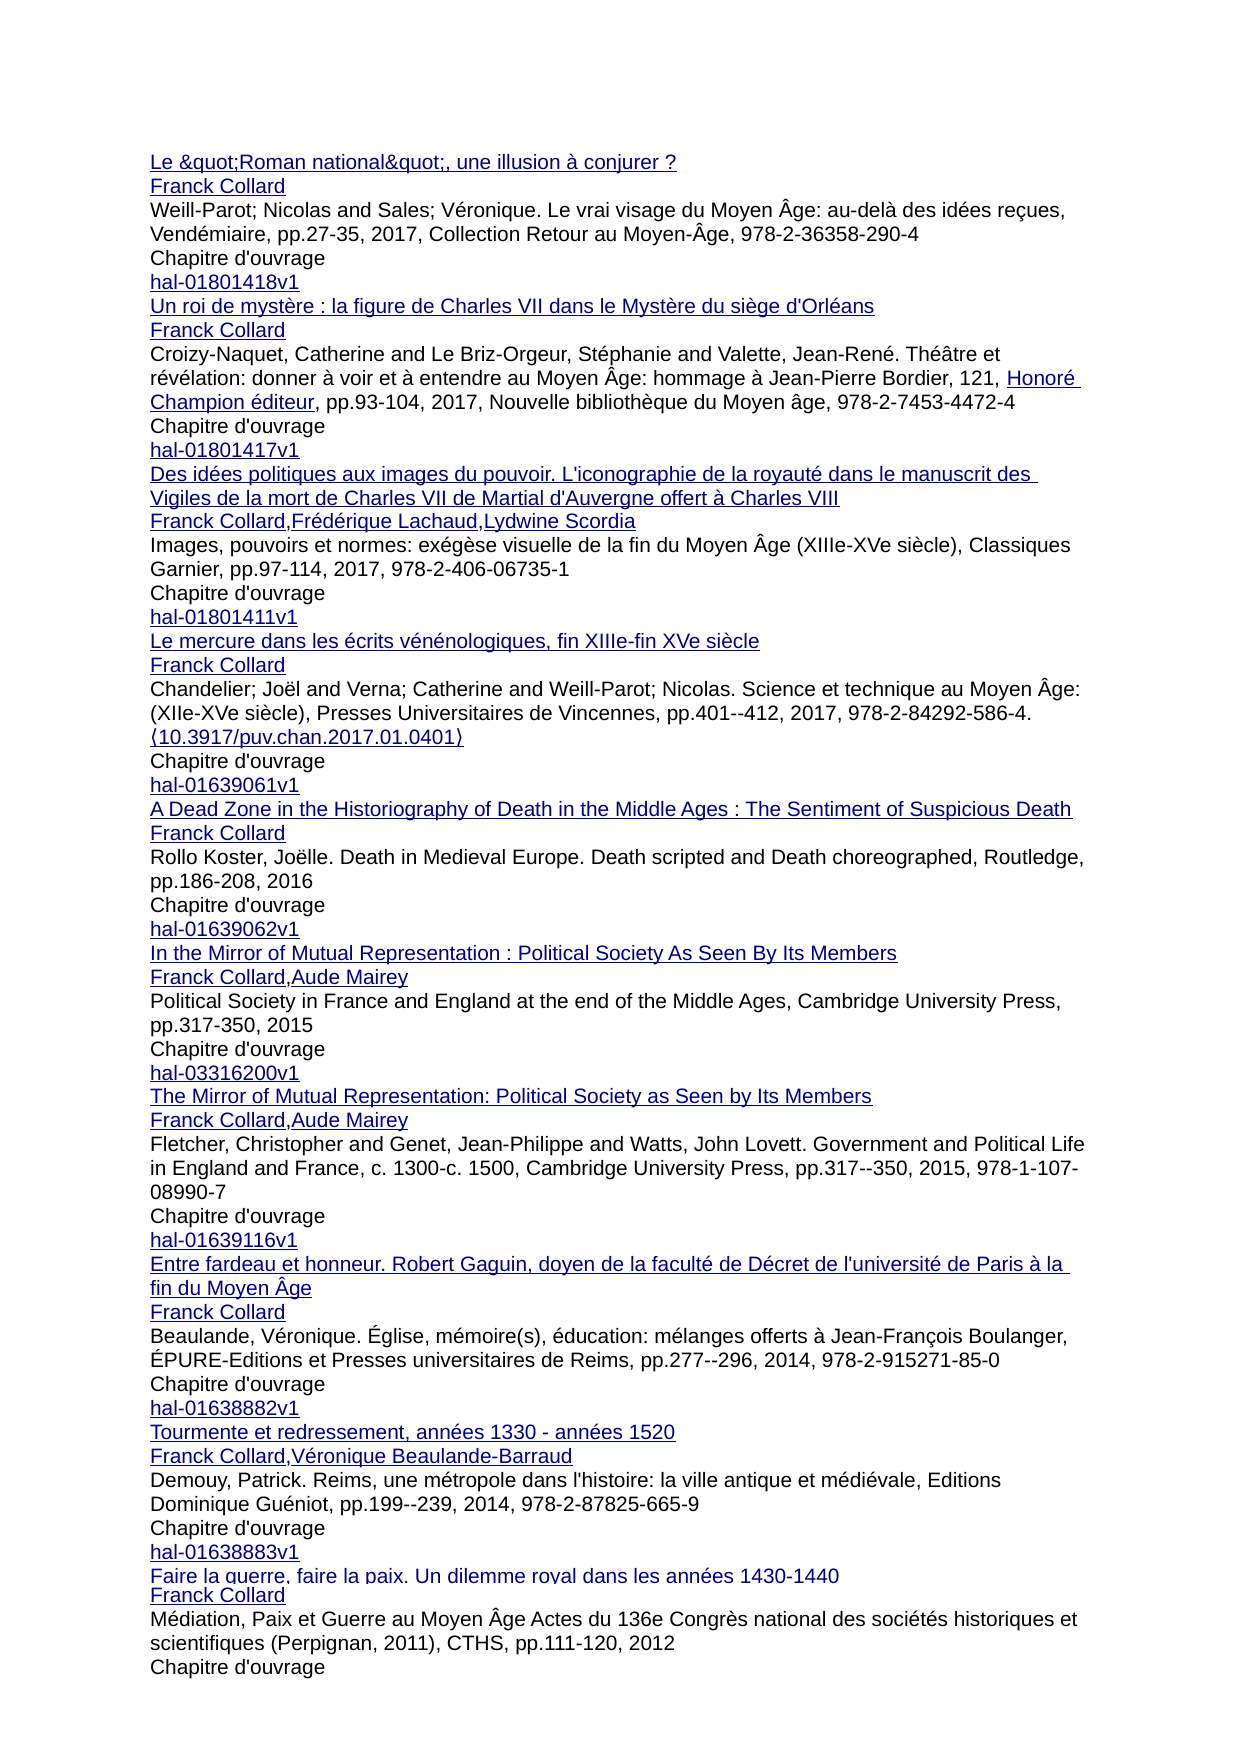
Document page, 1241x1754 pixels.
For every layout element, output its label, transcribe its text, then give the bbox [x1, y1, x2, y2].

table_cell Le &quot;Roman national&quot;, une illusion à conjurer ? Franck Collard Weill-Parot; Nicolas and Sales; Véronique. Le vrai visage du Moyen Âge: au-delà des idées reçues, Vendémiaire, pp.27-35, 2017, Collection Retour au Moyen-Âge, 978-2-36358-290-4 Chapitre d'ouvrage hal-01801418v1 [150, 150, 1090, 294]
table_cell A Dead Zone in the Historiography of Death in the Middle Ages : The Sentiment of Suspicious Death Franck Collard Rollo Koster, Joëlle. Death in Medieval Europe. Death scripted and Death choreographed, Routledge, pp.186-208, 2016 Chapitre d'ouvrage hal-01639062v1 [150, 797, 1090, 941]
table_cell Faire la guerre, faire la paix. Un dilemme royal dans les années 1430-1440 Franck Collard Médiation, Paix et Guerre au Moyen Âge Actes du 136e Congrès national des sociétés historiques et scientifiques (Perpignan, 2011), CTHS, pp.111-120, 2012 Chapitre d'ouvrage [150, 1564, 1090, 1679]
table_cell Le mercure dans les écrits vénénologiques, fin XIIIe-fin XVe siècle Franck Collard Chandelier; Joël and Verna; Catherine and Weill-Parot; Nicolas. Science et technique au Moyen Âge: (XIIe-XVe siècle), Presses Universitaires de Vincennes, pp.401--412, 2017, 978-2-84292-586-4. ⟨10.3917/puv.chan.2017.01.0401⟩ Chapitre d'ouvrage hal-01639061v1 [150, 629, 1090, 797]
table_cell Des idées politiques aux images du pouvoir. L'iconographie de la royauté dans le manuscrit des Vigiles de la mort de Charles VII de Martial d'Auvergne offert à Charles VIII Franck Collard,Frédérique Lachaud,Lydwine Scordia Images, pouvoirs et normes: exégèse visuelle de la fin du Moyen Âge (XIIIe-XVe siècle), Classiques Garnier, pp.97-114, 2017, 978-2-406-06735-1 Chapitre d'ouvrage hal-01801411v1 [150, 461, 1090, 629]
table_cell Tourmente et redressement, années 1330 - années 1520 Franck Collard,Véronique Beaulande-Barraud Demouy, Patrick. Reims, une métropole dans l'histoire: la ville antique et médiévale, Editions Dominique Guéniot, pp.199--239, 2014, 978-2-87825-665-9 Chapitre d'ouvrage hal-01638883v1 [150, 1420, 1090, 1563]
table_cell Entre fardeau et honneur. Robert Gaguin, doyen de la faculté de Décret de l'université de Paris à la fin du Moyen Âge Franck Collard Beaulande, Véronique. Église, mémoire(s), éducation: mélanges offerts à Jean-François Boulanger, ÉPURE-Editions et Presses universitaires de Reims, pp.277--296, 2014, 978-2-915271-85-0 Chapitre d'ouvrage hal-01638882v1 [150, 1252, 1090, 1420]
table_cell The Mirror of Mutual Representation: Political Society as Seen by Its Members Franck Collard,Aude Mairey Fletcher, Christopher and Genet, Jean-Philippe and Watts, John Lovett. Government and Political Life in England and France, c. 1300-c. 1500, Cambridge University Press, pp.317--350, 2015, 978-1-107-08990-7 Chapitre d'ouvrage hal-01639116v1 [150, 1084, 1090, 1252]
table_cell Un roi de mystère : la figure de Charles VII dans le Mystère du siège d'Orléans Franck Collard Croizy-Naquet, Catherine and Le Briz-Orgeur, Stéphanie and Valette, Jean-René. Théâtre et révélation: donner à voir et à entendre au Moyen Âge: hommage à Jean-Pierre Bordier, 121, Honoré Champion éditeur, pp.93-104, 2017, Nouvelle bibliothèque du Moyen âge, 978-2-7453-4472-4 Chapitre d'ouvrage hal-01801417v1 [150, 294, 1090, 461]
table_cell In the Mirror of Mutual Representation : Political Society As Seen By Its Members Franck Collard,Aude Mairey Political Society in France and England at the end of the Middle Ages, Cambridge University Press, pp.317-350, 2015 Chapitre d'ouvrage hal-03316200v1 [150, 941, 1090, 1084]
